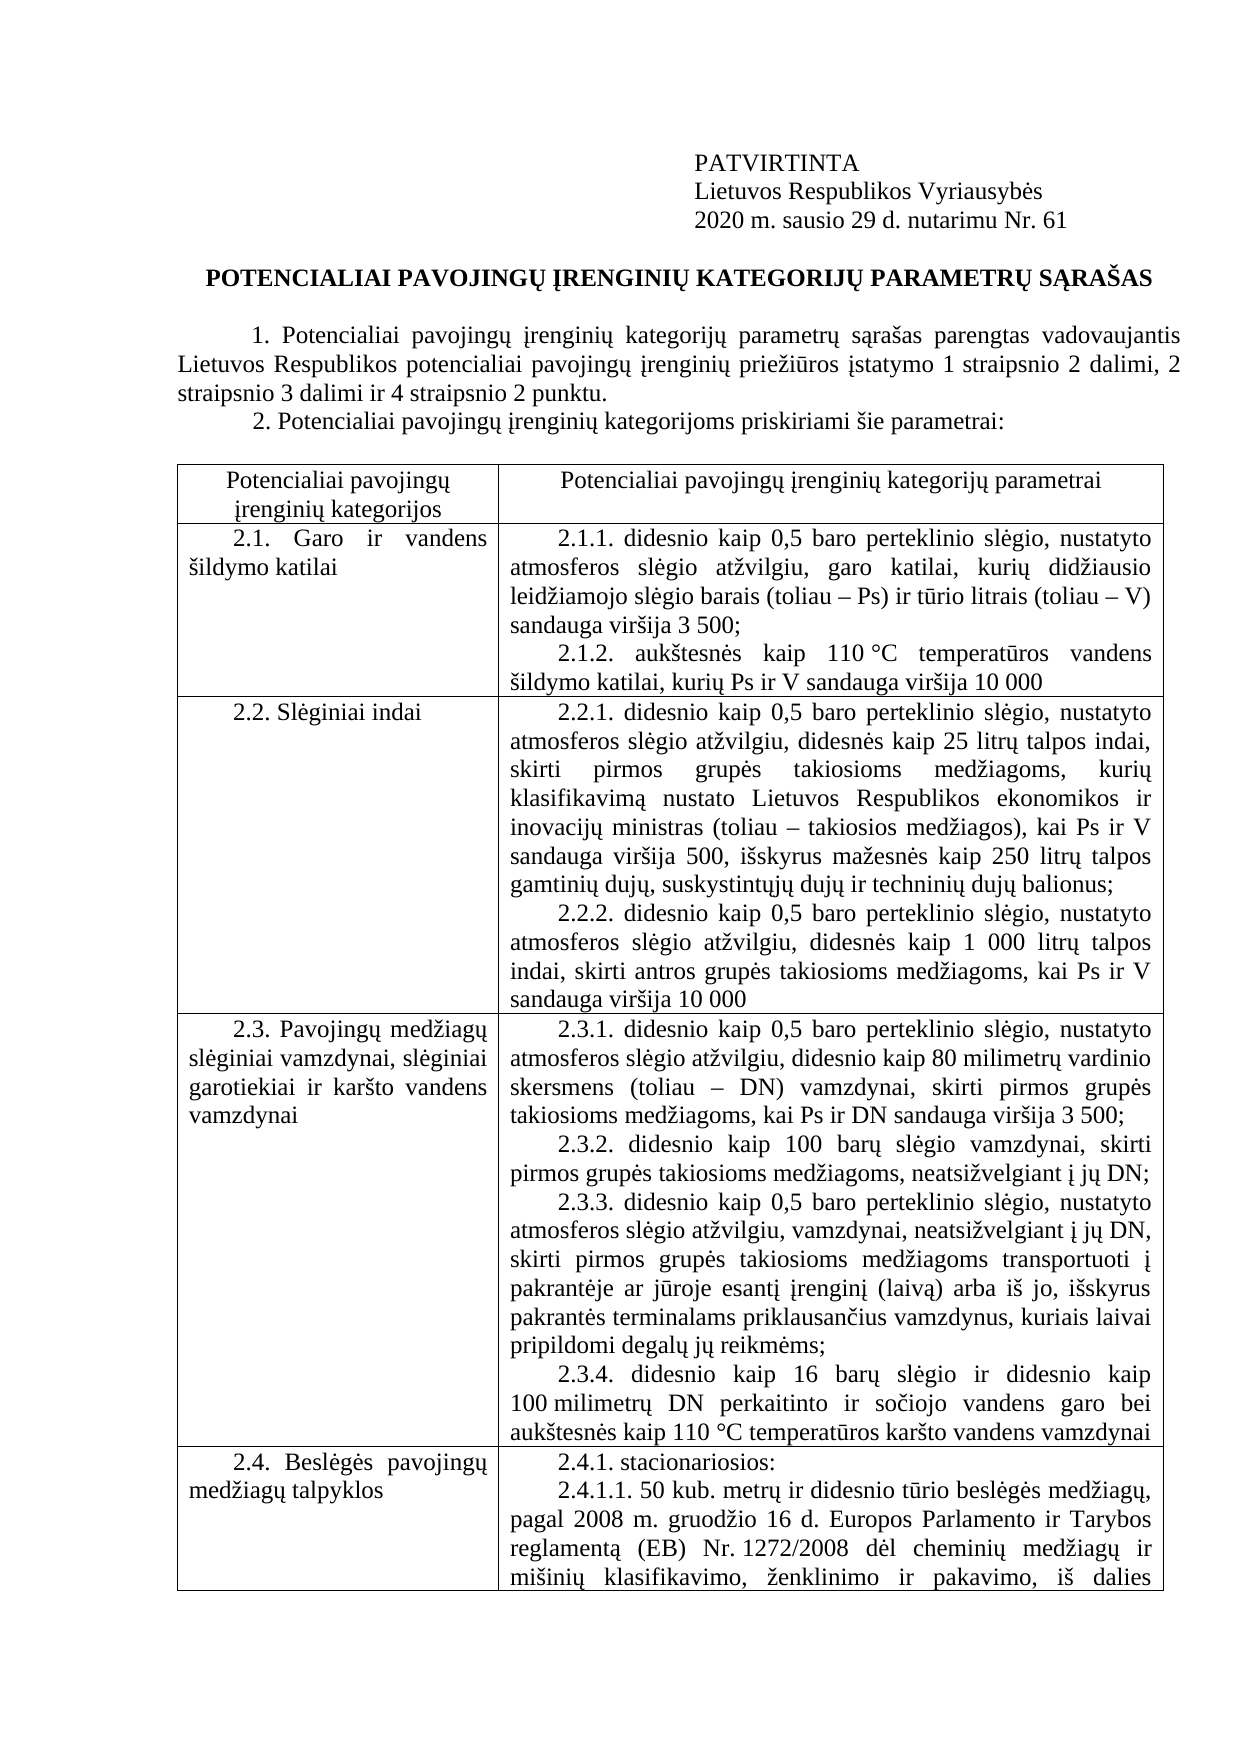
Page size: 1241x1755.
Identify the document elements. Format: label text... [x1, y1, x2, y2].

text Lietuvos Respublikos Vyriausybės 2020 m. sausio 29 d. nutarimu Nr. 61 [694, 176, 1181, 234]
text POTENCIALIAI PAVOJINGŲ ĮRENGINIŲ KATEGORIJŲ PARAMETRŲ sąrašas [177, 263, 1181, 291]
table_cell 2.4.1. stacionariosios: 2.4.1.1. 50 kub. metrų ir didesnio tūrio beslėgės medžiagų, pagal 2008 m. gruodžio 16 d. Europos Parlamento ir Tarybos reglamentą (EB) Nr. 1272/2008 dėl cheminių medžiagų ir mišinių klasifikavimo, ženklinimo ir pakavimo, iš dalies [499, 1447, 1163, 1590]
table_cell 2.3. Pavojingų medžiagų slėginiai vamzdynai, slėginiai garotiekiai ir karšto vandens vamzdynai [178, 1014, 498, 1446]
table_header Potencialiai pavojingų įrenginių kategorijų parametrai [499, 465, 1163, 522]
table_cell 2.2.1. didesnio kaip 0,5 baro perteklinio slėgio, nustatyto atmosferos slėgio atžvilgiu, didesnės kaip 25 litrų talpos indai, skirti pirmos grupės takiosioms medžiagoms, kurių klasifikavimą nustato Lietuvos Respublikos ekonomikos ir inovacijų ministras (toliau – takiosios medžiagos), kai Ps ir V sandauga viršija 500, išskyrus mažesnės kaip 250 litrų talpos gamtinių dujų, suskystintųjų dujų ir techninių dujų balionus; 2.2.2. didesnio kaip 0,5 baro perteklinio slėgio, nustatyto atmosferos slėgio atžvilgiu, didesnės kaip 1 000 litrų talpos indai, skirti antros grupės takiosioms medžiagoms, kai Ps ir V sandauga viršija 10 000 [499, 697, 1163, 1013]
table_cell 2.2. Slėginiai indai [178, 697, 498, 1013]
table_cell 2.4. Beslėgės pavojingų medžiagų talpyklos [178, 1447, 498, 1590]
table_cell 2.1.1. didesnio kaip 0,5 baro perteklinio slėgio, nustatyto atmosferos slėgio atžvilgiu, garo katilai, kurių didžiausio leidžiamojo slėgio barais (toliau – Ps) ir tūrio litrais (toliau – V) sandauga viršija 3 500; 2.1.2. aukštesnės kaip 110 °C temperatūros vandens šildymo katilai, kurių Ps ir V sandauga viršija 10 000 [499, 524, 1163, 696]
text 2. Potencialiai pavojingų įrenginių kategorijoms priskiriami šie parametrai: [252, 406, 1181, 435]
text Patvirtinta [694, 148, 1181, 176]
table_cell 2.3.1. didesnio kaip 0,5 baro perteklinio slėgio, nustatyto atmosferos slėgio atžvilgiu, didesnio kaip 80 milimetrų vardinio skersmens (toliau – DN) vamzdynai, skirti pirmos grupės takiosioms medžiagoms, kai Ps ir DN sandauga viršija 3 500; 2.3.2. didesnio kaip 100 barų slėgio vamzdynai, skirti pirmos grupės takiosioms medžiagoms, neatsižvelgiant į jų DN; 2.3.3. didesnio kaip 0,5 baro perteklinio slėgio, nustatyto atmosferos slėgio atžvilgiu, vamzdynai, neatsižvelgiant į jų DN, skirti pirmos grupės takiosioms medžiagoms transportuoti į pakrantėje ar jūroje esantį įrenginį (laivą) arba iš jo, išskyrus pakrantės terminalams priklausančius vamzdynus, kuriais laivai pripildomi degalų jų reikmėms; 2.3.4. didesnio kaip 16 barų slėgio ir didesnio kaip 100 milimetrų DN perkaitinto ir sočiojo vandens garo bei aukštesnės kaip 110 °C temperatūros karšto vandens vamzdynai [499, 1014, 1163, 1446]
table_header Potencialiai pavojingų įrenginių kategorijos [178, 465, 498, 522]
text 1. Potencialiai pavojingų įrenginių kategorijų parametrų sąrašas parengtas vadovaujantis Lietuvos Respublikos potencialiai pavojingų įrenginių priežiūros įstatymo 1 straipsnio 2 dalimi, 2 straipsnio 3 dalimi ir 4 straipsnio 2 punktu. [177, 320, 1181, 406]
table_cell 2.1. Garo ir vandens šildymo katilai [178, 524, 498, 696]
